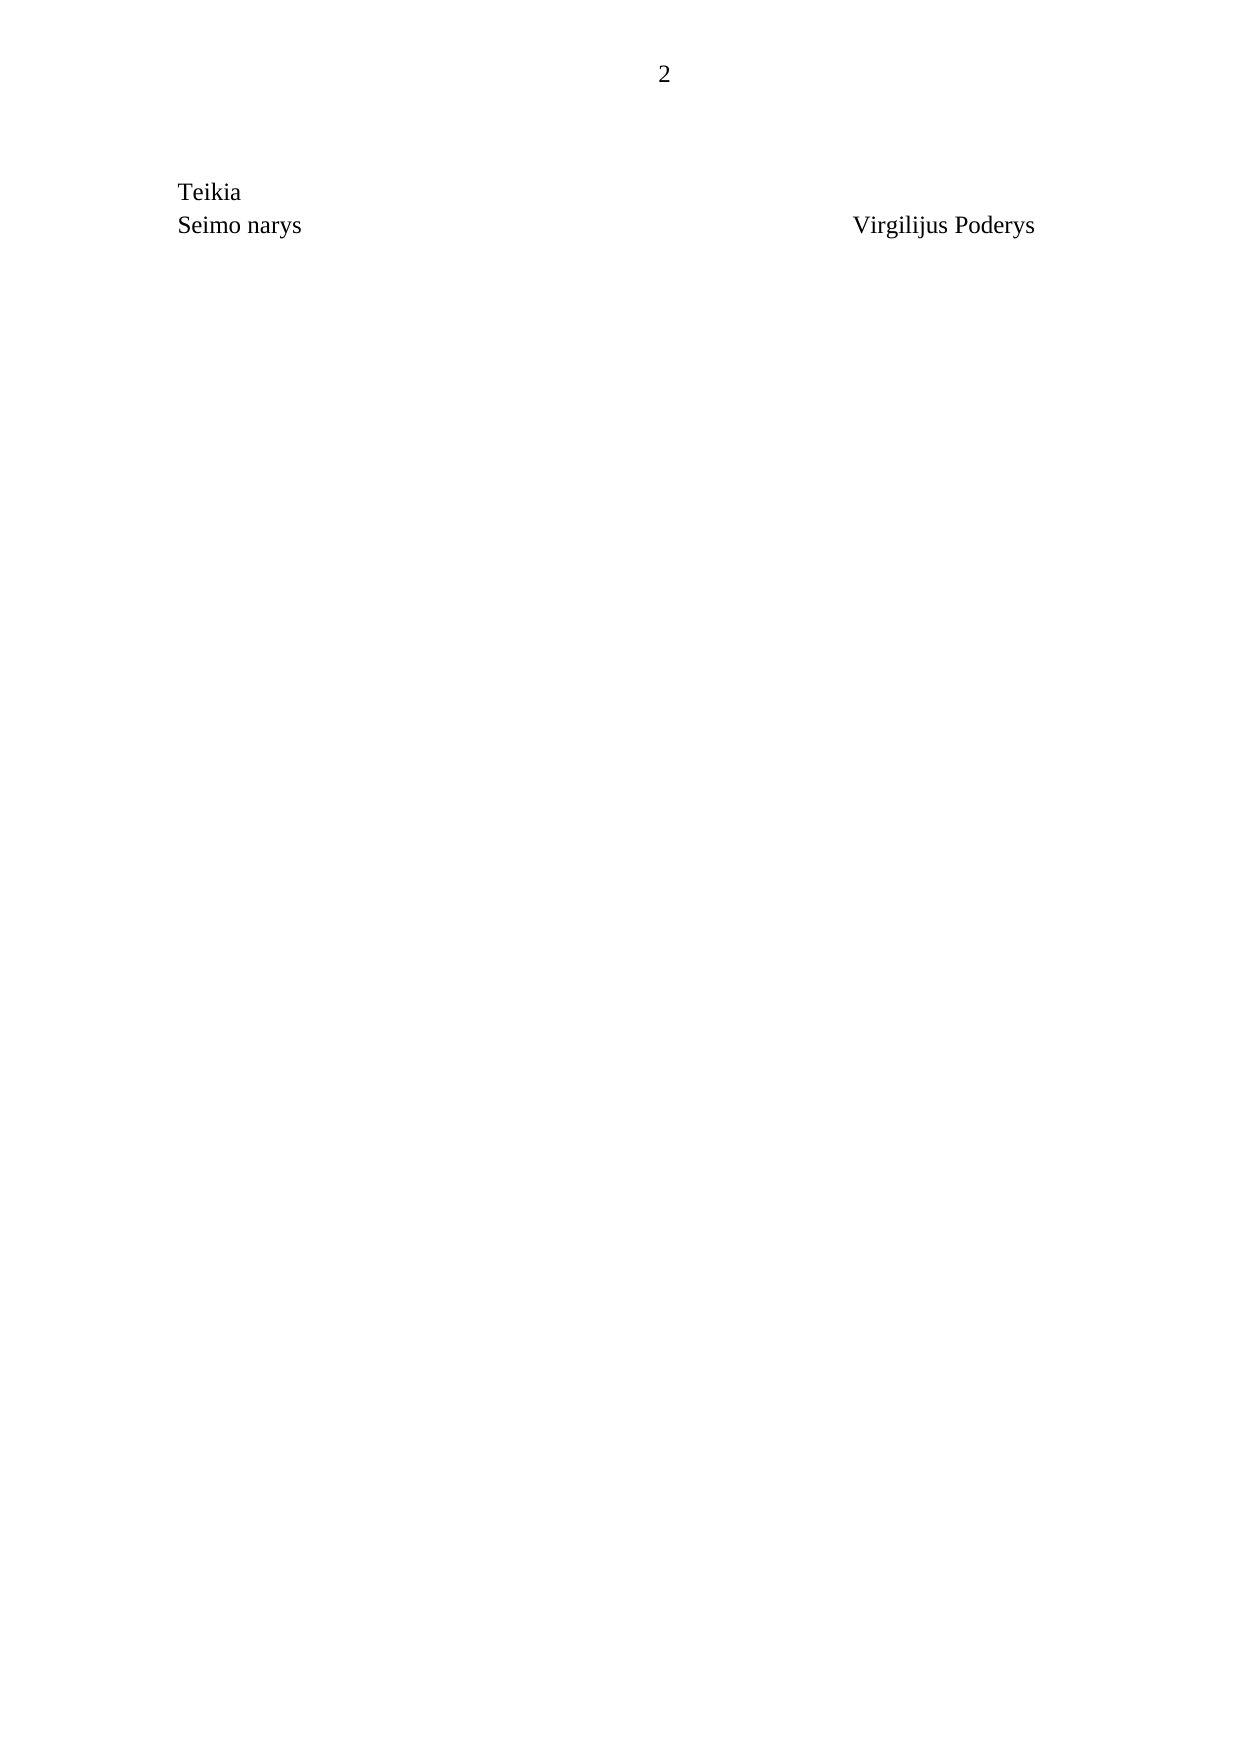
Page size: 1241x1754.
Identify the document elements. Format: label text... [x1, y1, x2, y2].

text Seimo narys (Parašas) Virgilijus Poderys [177, 210, 1152, 239]
text Teikia [177, 177, 1152, 206]
